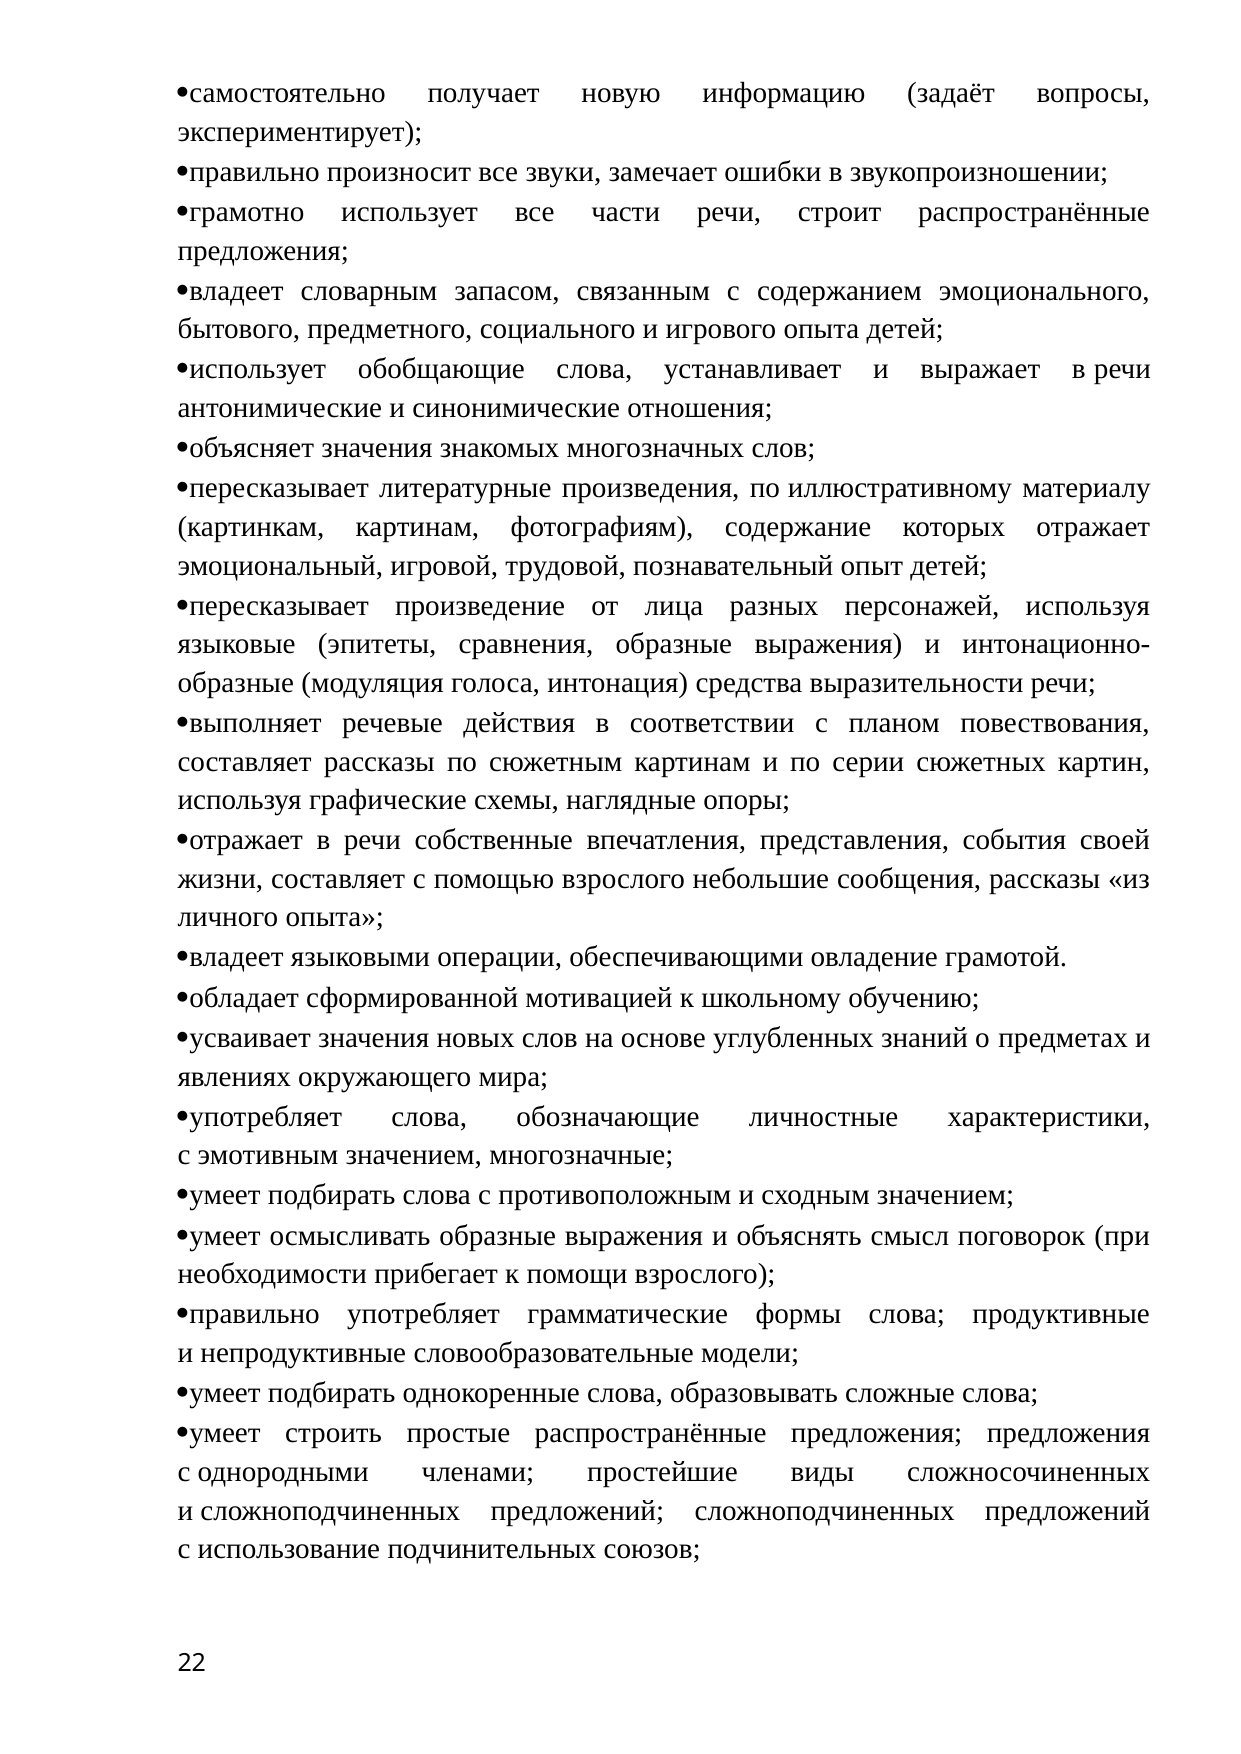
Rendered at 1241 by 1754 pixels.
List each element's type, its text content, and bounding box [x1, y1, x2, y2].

list самостоятельно получает новую информацию (задаёт вопросы, экспериментирует); [177, 75, 1151, 147]
list использует обобщающие слова, устанавливает и выражает в речи антонимические и синонимические отношения; [177, 351, 1151, 424]
list правильно употребляет грамматические формы слова; продуктивные и непродуктивные словообразовательные модели; [177, 1296, 1151, 1369]
list владеет словарным запасом, связанным с содержанием эмоционального, бытового, предметного, социального и игрового опыта детей; [177, 273, 1151, 345]
list обладает сформированной мотивацией к школьному обучению; [177, 980, 1151, 1013]
list усваивает значения новых слов на основе углубленных знаний о предметах и явлениях окружающего мира; [177, 1020, 1151, 1092]
list объясняет значения знакомых многозначных слов; [177, 430, 1151, 464]
list умеет осмысливать образные выражения и объяснять смысл поговорок (при необходимости прибегает к помощи взрослого); [177, 1218, 1151, 1290]
list употребляет слова, обозначающие личностные характеристики, с эмотивным значением, многозначные; [177, 1099, 1151, 1171]
list пересказывает литературные произведения, по иллюстративному материалу (картинкам, картинам, фотографиям), содержание которых отражает эмоциональный, игровой, трудовой, познавательный опыт детей; [177, 470, 1151, 581]
list умеет подбирать слова с противоположным и сходным значением; [177, 1177, 1151, 1211]
list выполняет речевые действия в соответствии с планом повествования, составляет рассказы по сюжетным картинам и по серии сюжетных картин, используя графические схемы, наглядные опоры; [177, 705, 1151, 816]
list умеет строить простые распространённые предложения; предложения с однородными членами; простейшие виды сложносочиненных и сложноподчиненных предложений; сложноподчиненных предложений с использование подчинительных союзов; [177, 1415, 1151, 1565]
list умеет подбирать однокоренные слова, образовывать сложные слова; [177, 1375, 1151, 1409]
list владеет языковыми операции, обеспечивающими овладение грамотой. [177, 939, 1151, 973]
list правильно произносит все звуки, замечает ошибки в звукопроизношении; [177, 154, 1151, 187]
list грамотно использует все части речи, строит распространённые предложения; [177, 194, 1151, 266]
list пересказывает произведение от лица разных персонажей, используя языковые (эпитеты, сравнения, образные выражения) и интонационно-образные (модуляция голоса, интонация) средства выразительности речи; [177, 588, 1151, 698]
list отражает в речи собственные впечатления, представления, события своей жизни, составляет с помощью взрослого небольшие сообщения, рассказы «из личного опыта»; [177, 822, 1151, 933]
